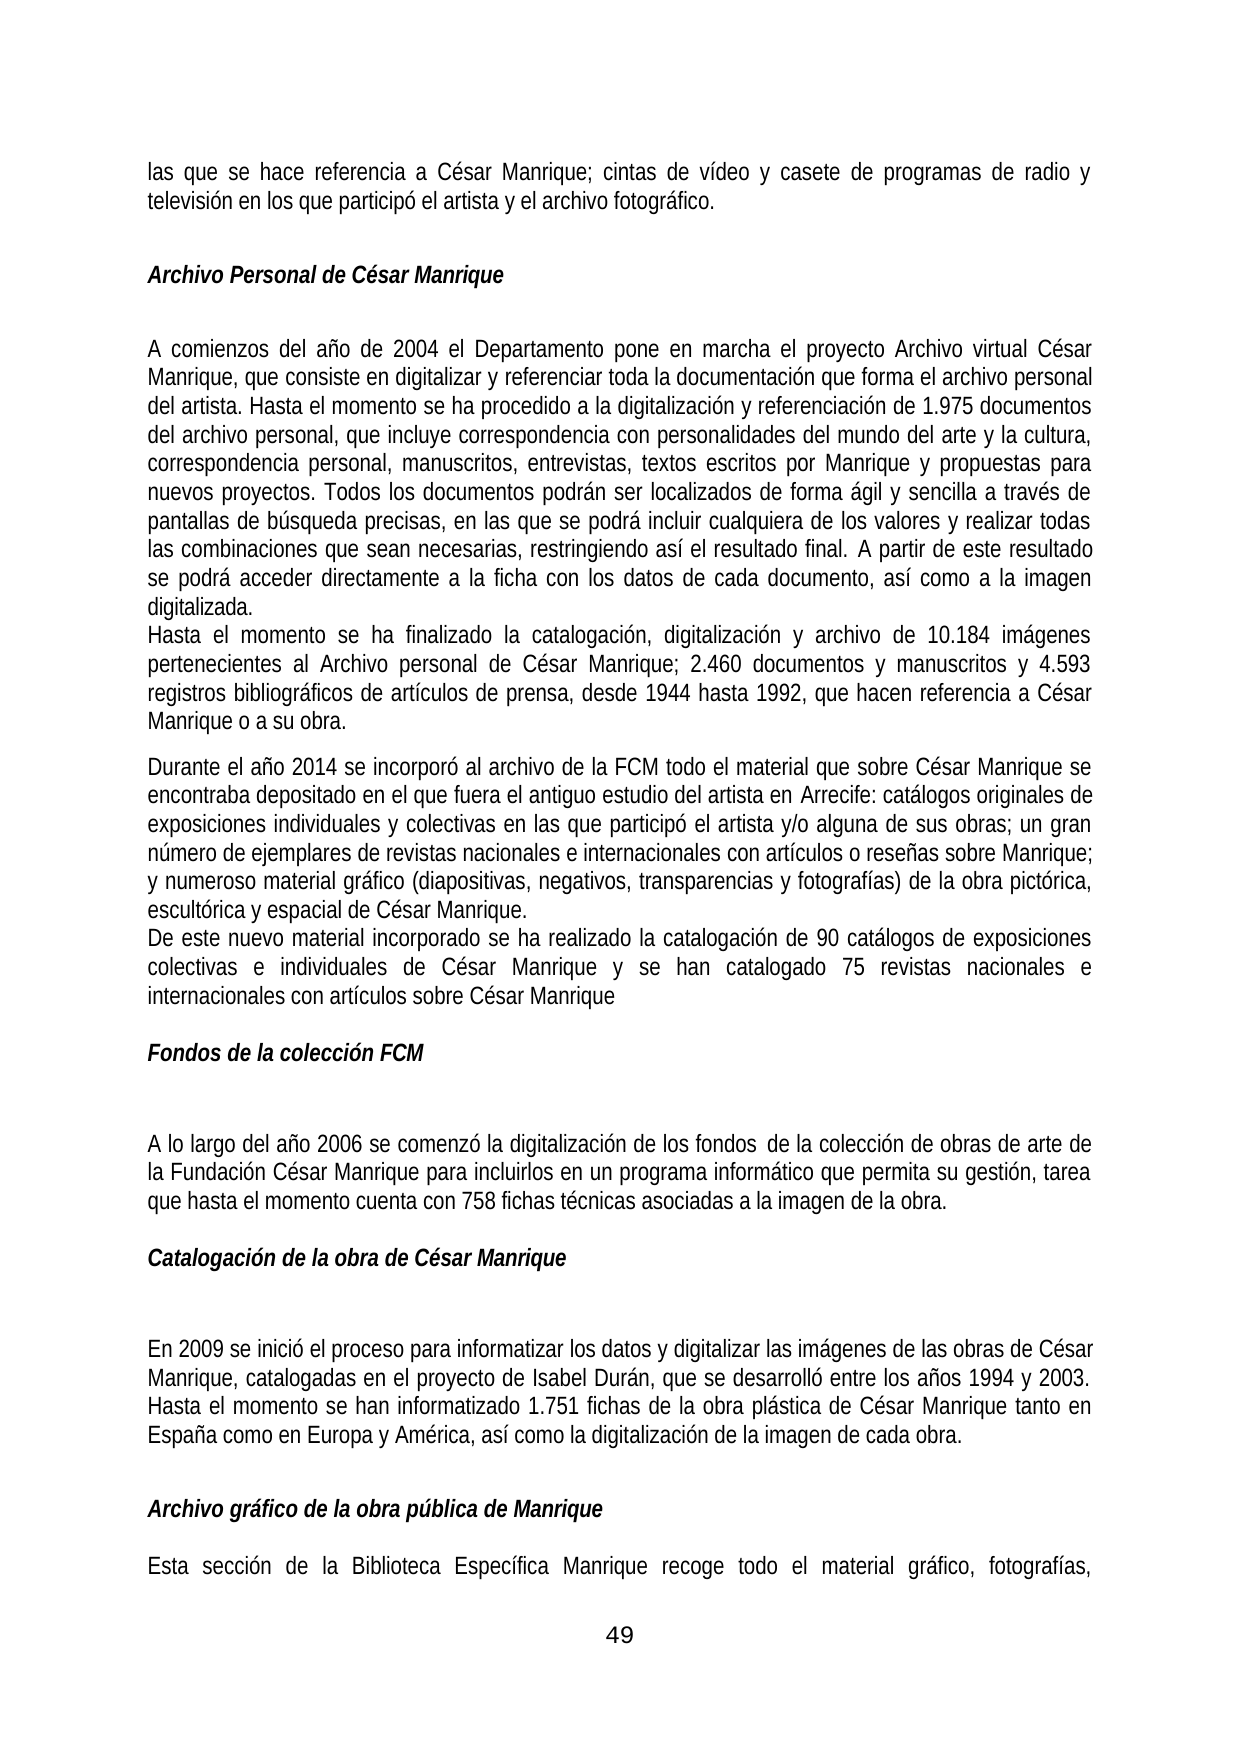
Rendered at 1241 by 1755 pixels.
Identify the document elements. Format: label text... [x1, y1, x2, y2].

text las que se hace referencia a César Manrique; cintas de vídeo y casete de programas de radio y televisión en los que participó el artista y el archivo fotográfico. [147, 157, 1093, 214]
text A comienzos del año de 2004 el Departamento pone en marcha el proyecto Archivo virtual César Manrique, que consiste en digitalizar y referenciar toda la documentación que forma el archivo personal del artista. Hasta el momento se ha procedido a la digitalización y referenciación de 1.975 documentos del archivo personal, que incluye correspondencia con personalidades del mundo del arte y la cultura, correspondencia personal, manuscritos, entrevistas, textos escritos por Manrique y propuestas para nuevos proyectos. Todos los documentos podrán ser localizados de forma ágil y sencilla a través de pantallas de búsqueda precisas, en las que se podrá incluir cualquiera de los valores y realizar todas las combinaciones que sean necesarias, restringiendo así el resultado final. A partir de este resultado se podrá acceder directamente a la ficha con los datos de cada documento, así como a la imagen digitalizada. [147, 334, 1094, 620]
subtitle Archivo gráfico de la obra pública de Manrique [147, 1494, 1108, 1522]
text A lo largo del año 2006 se comenzó la digitalización de los fondos de la colección de obras de arte de la Fundación César Manrique para incluirlos en un programa informático que permita su gestión, tarea que hasta el momento cuenta con 758 fichas técnicas asociadas a la imagen de la obra. [147, 1129, 1093, 1215]
text En 2009 se inició el proceso para informatizar los datos y digitalizar las imágenes de las obras de César Manrique, catalogadas en el proyecto de Isabel Durán, que se desarrolló entre los años 1994 y 2003. Hasta el momento se han informatizado 1.751 fichas de la obra plástica de César Manrique tanto en España como en Europa y América, así como la digitalización de la imagen de cada obra. [147, 1334, 1094, 1448]
text Durante el año 2014 se incorporó al archivo de la FCM todo el material que sobre César Manrique se encontraba depositado en el que fuera el antiguo estudio del artista en Arrecife: catálogos originales de exposiciones individuales y colectivas en las que participó el artista y/o alguna de sus obras; un gran número de ejemplares de revistas nacionales e internacionales con artículos o reseñas sobre Manrique; y numeroso material gráfico (diapositivas, negativos, transparencias y fotografías) de la obra pictórica, escultórica y espacial de César Manrique. [147, 752, 1094, 923]
text De este nuevo material incorporado se ha realizado la catalogación de 90 catálogos de exposiciones colectivas e individuales de César Manrique y se han catalogado 75 revistas nacionales e internacionales con artículos sobre César Manrique [147, 923, 1094, 1009]
text Esta sección de la Biblioteca Específica Manrique recoge todo el material gráfico, fotografías, [147, 1551, 1093, 1579]
text Hasta el momento se ha finalizado la catalogación, digitalización y archivo de 10.184 imágenes pertenecientes al Archivo personal de César Manrique; 2.460 documentos y manuscritos y 4.593 registros bibliográficos de artículos de prensa, desde 1944 hasta 1992, que hacen referencia a César Manrique o a su obra. [147, 620, 1093, 735]
subtitle Fondos de la colección FCM [147, 1038, 1108, 1067]
subtitle Catalogación de la obra de César Manrique [147, 1243, 1108, 1272]
subtitle Archivo Personal de César Manrique [147, 260, 1108, 288]
